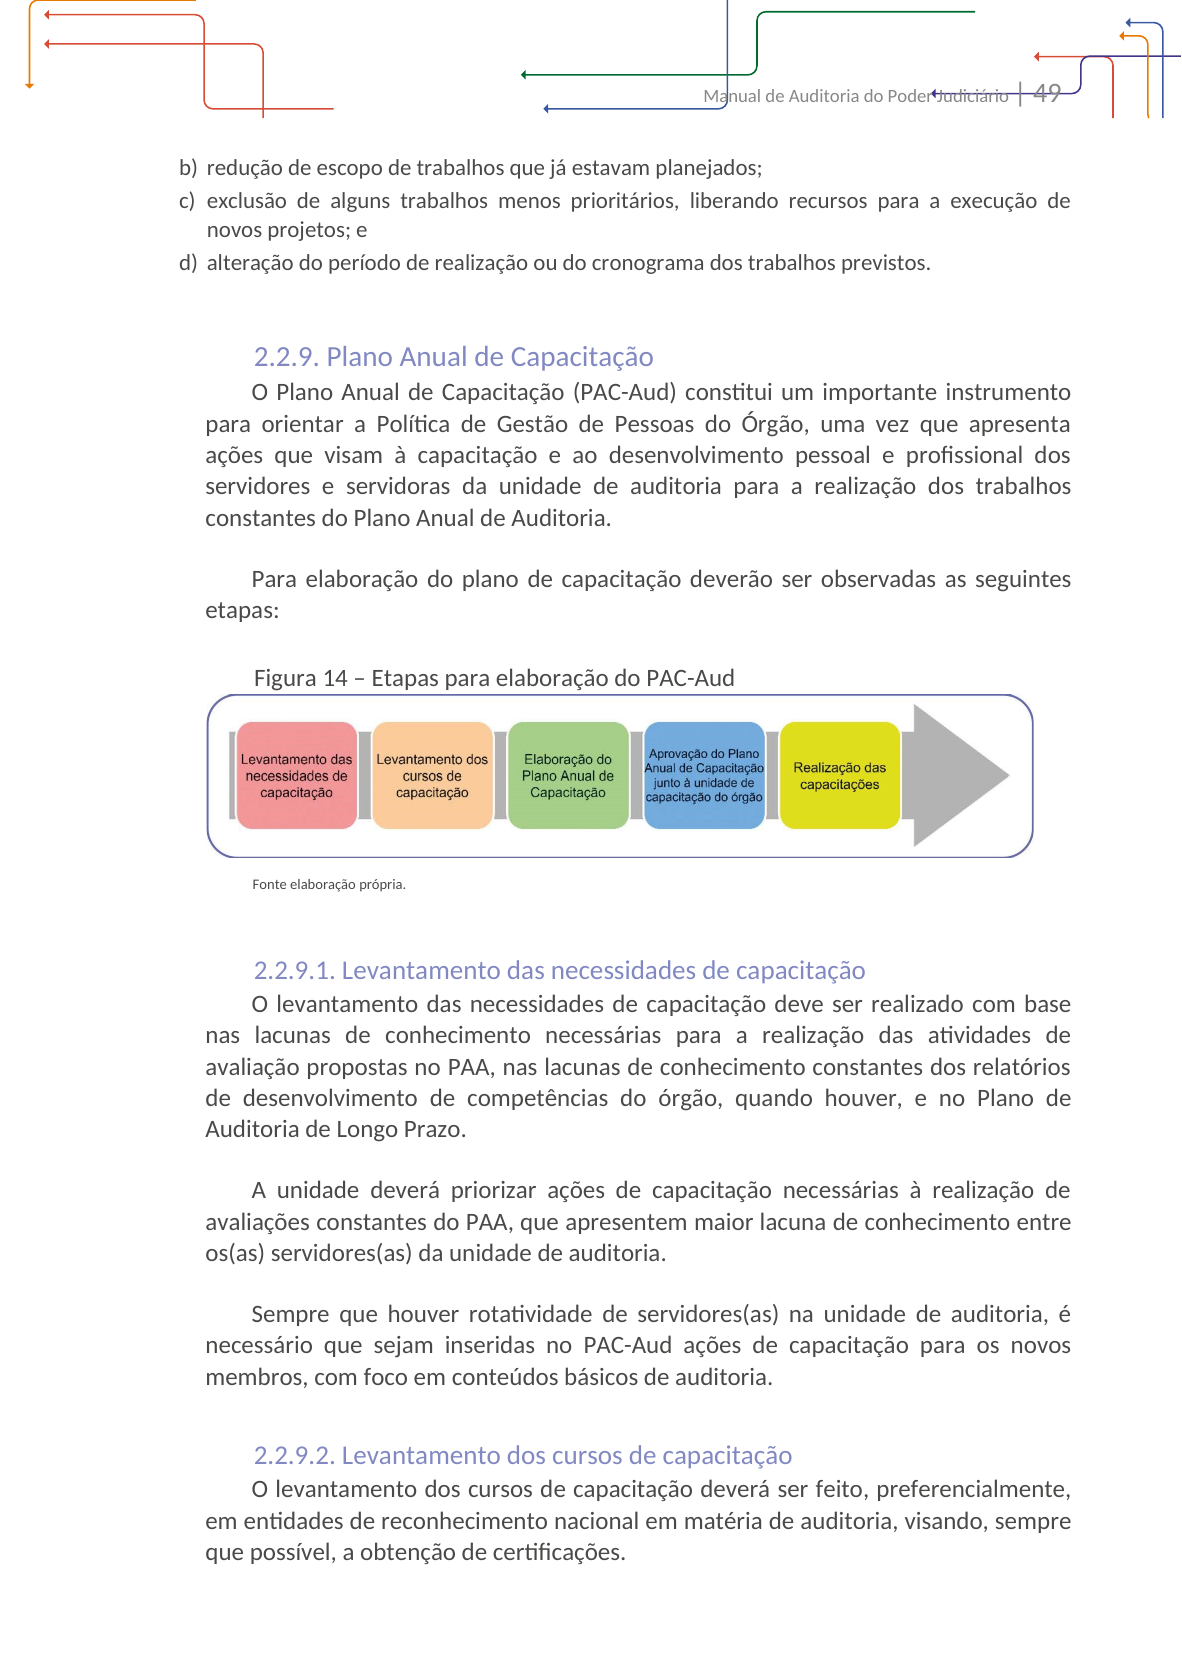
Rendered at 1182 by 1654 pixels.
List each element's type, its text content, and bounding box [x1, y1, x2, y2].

list alteração do período de realização ou do cronograma dos trabalhos previstos. [179, 248, 1073, 276]
text O Plano Anual de Capacitação (PAC-Aud) constitui um importante instrumento para orientar a Política de Gestão de Pessoas do Órgão, uma vez que apresenta ações que visam à capacitação e ao desenvolvimento pessoal e profissional dos servidores e servidoras da unidade de auditoria para a realização dos trabalhos constantes do Plano Anual de Auditoria. [205, 376, 1072, 532]
text Figura 14 – Etapas para elaboração do PAC-Aud [254, 662, 1072, 692]
list redução de escopo de trabalhos que já estavam planejados; [179, 153, 1073, 181]
text Sempre que houver rotatividade de servidores(as) na unidade de auditoria, é necessário que sejam inseridas no PAC-Aud ações de capacitação para os novos membros, com foco em conteúdos básicos de auditoria. [205, 1298, 1072, 1391]
text O levantamento dos cursos de capacitação deverá ser feito, preferencialmente, em entidades de reconhecimento nacional em matéria de auditoria, visando, sempre que possível, a obtenção de certificações. [205, 1473, 1072, 1567]
text Fonte elaboração própria. [252, 876, 1073, 893]
subtitle 2.2.9. Plano Anual de Capacitação [253, 338, 1078, 374]
text A unidade deverá priorizar ações de capacitação necessárias à realização de avaliações constantes do PAA, que apresentem maior lacuna de conhecimento entre os(as) servidores(as) da unidade de auditoria. [205, 1174, 1072, 1268]
subtitle 2.2.9.2. Levantamento dos cursos de capacitação [253, 1438, 1078, 1471]
text O levantamento das necessidades de capacitação deve ser realizado com base nas lacunas de conhecimento necessárias para a realização das atividades de avaliação propostas no PAA, nas lacunas de conhecimento constantes dos relatórios de desenvolvimento de competências do órgão, quando houver, e no Plano de Auditoria de Longo Prazo. [205, 988, 1072, 1144]
subtitle 2.2.9.1. Levantamento das necessidades de capacitação [253, 953, 1078, 986]
list exclusão de alguns trabalhos menos prioritários, liberando recursos para a execução de novos projetos; e [179, 186, 1073, 243]
text Para elaboração do plano de capacitação deverão ser observadas as seguintes etapas: [205, 563, 1072, 624]
